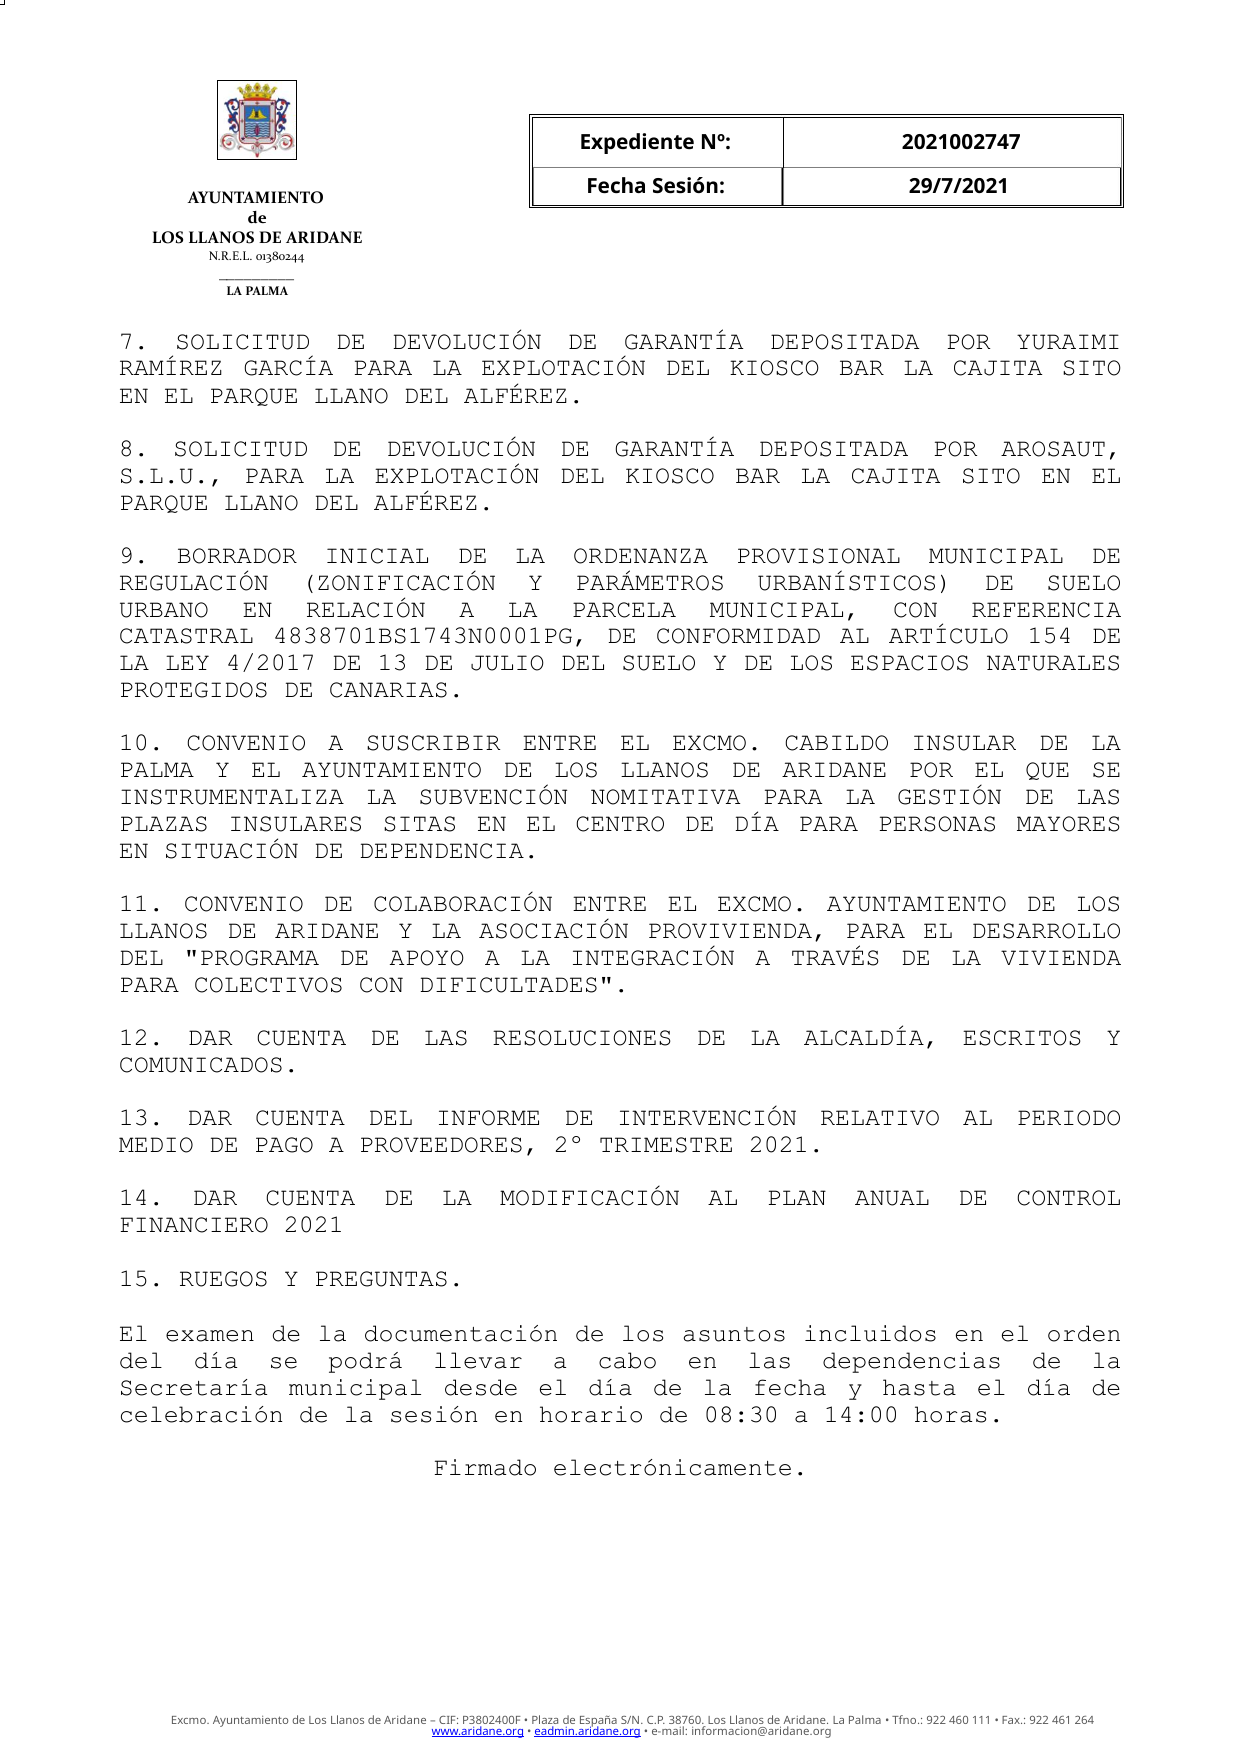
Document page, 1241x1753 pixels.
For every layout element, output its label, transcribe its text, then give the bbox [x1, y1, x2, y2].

picture [530, 115, 1123, 207]
text AYUNTAMIENTO [188, 190, 387, 207]
text Secretaría municipal desde el día de la fecha y hasta el día de [119, 1374, 1146, 1401]
text 1 [119, 1183, 134, 1210]
text COMUNICADOS. [119, 1049, 324, 1078]
text MEDIO DE PAGO A PROVEEDORES, 2º TRIMESTRE 2021. [119, 1130, 849, 1158]
text Fecha Sesión: [586, 173, 761, 198]
text Excmo. Ayuntamiento de Los Llanos de Aridane – CIF: P3802400F • Plaza de España S/N. C.P. 38760. Los Llanos de Aridane. La Palma • Tfno.: 922 460 111 • Fax.: 922 461 264 [171, 1713, 1095, 1727]
text de [247, 210, 387, 227]
text 3. DAR CUENTA DEL INFORME DE INTERVENCIÓN RELATIVO AL PERIODO [134, 1103, 1146, 1131]
text Firmado electrónicamente. [433, 1453, 833, 1481]
text PROTEGIDOS DE CANARIAS. [119, 676, 1146, 703]
text 1 [119, 728, 134, 755]
text EN EL PARQUE LLANO DEL ALFÉREZ. [119, 382, 1146, 408]
text celebración de la sesión en horario de 08:30 a 14:00 horas. [119, 1401, 1146, 1427]
text PALMA Y EL AYUNTAMIENTO DE LOS LLANOS DE ARIDANE POR EL QUE SE [119, 755, 1146, 783]
text 8 [119, 433, 134, 460]
text _ [219, 266, 226, 279]
text 9 [119, 541, 134, 568]
text 1 [119, 1103, 134, 1130]
text URBANO EN RELACIÓN A LA PARCELA MUNICIPAL, CON REFERENCIA [119, 596, 1146, 622]
text PLAZAS INSULARES SITAS EN EL CENTRO DE DÍA PARA PERSONAS MAYORES [119, 810, 1146, 837]
text LLANOS DE ARIDANE Y LA ASOCIACIÓN PROVIVIENDA, PARA EL DESARROLLO [119, 915, 1146, 944]
text www.aridane.org • eadmin.aridane.org • e-mail: informacion@aridane.org [431, 1724, 834, 1738]
text LOS LLANOS DE ARIDANE [152, 230, 387, 247]
text S.L.U., PARA LA EXPLOTACIÓN DEL KIOSCO BAR LA CAJITA SITO EN EL [119, 460, 1146, 489]
text . BORRADOR INICIAL DE LA ORDENANZA PROVISIONAL MUNICIPAL DE [134, 541, 1146, 568]
text del día se podrá llevar a cabo en las dependencias de la [119, 1347, 1146, 1374]
picture [218, 81, 296, 159]
text El examen de la documentación de los asuntos incluidos en el orden [119, 1319, 1146, 1347]
text PARA COLECTIVOS CON DIFICULTADES". [119, 971, 1146, 997]
text . SOLICITUD DE DEVOLUCIÓN DE GARANTÍA DEPOSITADA POR YURAIMI [134, 327, 1146, 353]
text ________ [226, 266, 317, 282]
text REGULACIÓN (ZONIFICACIÓN Y PARÁMETROS URBANÍSTICOS) DE SUELO [119, 568, 1146, 596]
text . SOLICITUD DE DEVOLUCIÓN DE GARANTÍA DEPOSITADA POR AROSAUT, [134, 433, 1146, 460]
text 0. CONVENIO A SUSCRIBIR ENTRE EL EXCMO. CABILDO INSULAR DE LA [134, 728, 1146, 755]
text INSTRUMENTALIZA LA SUBVENCIÓN NOMITATIVA PARA LA GESTIÓN DE LAS [119, 783, 1146, 810]
text PARQUE LLANO DEL ALFÉREZ. [119, 489, 1146, 516]
text _ [317, 266, 327, 282]
text 15. RUEGOS Y PREGUNTAS. [119, 1263, 489, 1292]
text EN SITUACIÓN DE DEPENDENCIA. [119, 837, 1146, 863]
text LA LEY 4/2017 DE 13 DE JULIO DEL SUELO Y DE LOS ESPACIOS NATURALES [119, 649, 1146, 676]
text 29/7/2021 [909, 173, 1059, 198]
text CATASTRAL 4838701BS1743N0001PG, DE CONFORMIDAD AL ARTÍCULO 154 DE [119, 622, 1146, 649]
text 7 [119, 327, 134, 353]
text 1. CONVENIO DE COLABORACIÓN ENTRE EL EXCMO. AYUNTAMIENTO DE LOS [134, 889, 1146, 915]
text FINANCIERO 2021 [119, 1210, 369, 1238]
text N.R.E.L. 01380244 [208, 250, 327, 262]
text Expediente Nº: [579, 129, 761, 154]
text 2. DAR CUENTA DE LAS RESOLUCIONES DE LA ALCALDÍA, ESCRITOS Y [134, 1023, 1146, 1051]
text RAMÍREZ GARCÍA PARA LA EXPLOTACIÓN DEL KIOSCO BAR LA CAJITA SITO [119, 353, 1146, 382]
text 2021002747 [902, 129, 1059, 154]
text 1 [119, 1023, 134, 1049]
text DEL "PROGRAMA DE APOYO A LA INTEGRACIÓN A TRAVÉS DE LA VIVIENDA [119, 944, 1146, 971]
text 4. DAR CUENTA DE LA MODIFICACIÓN AL PLAN ANUAL DE CONTROL [134, 1183, 1146, 1212]
text LA PALMA [226, 286, 317, 298]
text 1 [119, 889, 134, 915]
